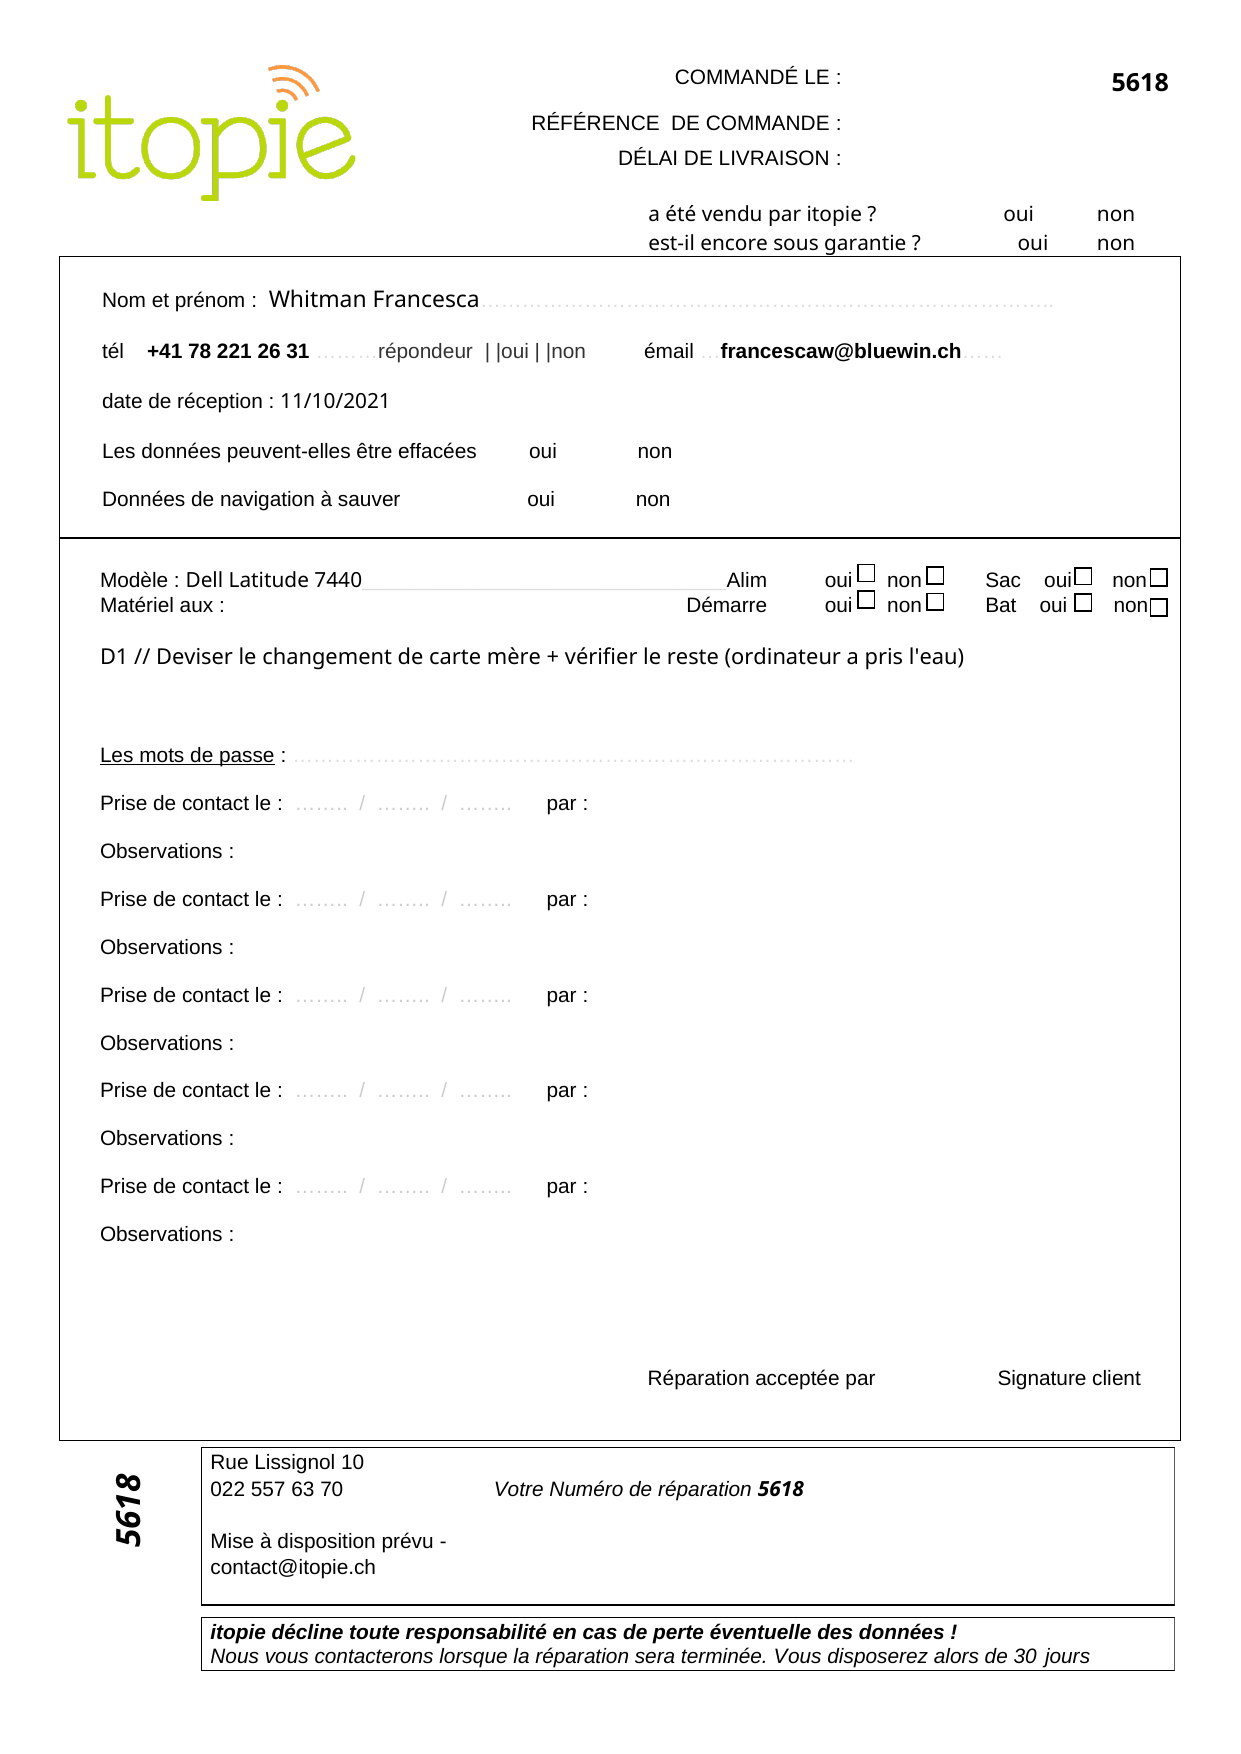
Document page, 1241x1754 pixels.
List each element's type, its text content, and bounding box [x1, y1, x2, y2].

text Observations : [60, 1219, 1180, 1246]
text Matériel aux : Démarre oui non Bat oui non [60, 590, 1180, 617]
table_cell DÉLAI DE LIVRAISON : [490, 140, 847, 175]
text Prise de contact le : …….. / …….. / …….. par : [60, 788, 1180, 815]
text Données de navigation à sauver oui non [60, 484, 1180, 511]
text Observations : [60, 931, 1180, 958]
text Les données peuvent-elles être effacées oui non [60, 436, 1180, 463]
table_cell RÉFÉRENCE DE COMMANDE : [490, 105, 847, 140]
text Les mots de passe : ……………………………………………………………………… [60, 740, 1180, 767]
text date de réception : 11/10/2021 [60, 383, 1180, 415]
text Modèle : Dell Latitude 7440 Alim oui non Sac oui non [60, 562, 856, 590]
text Prise de contact le : …….. / …….. / …….. par : [60, 979, 1180, 1006]
text Réparation acceptée par Signature client [60, 1363, 1180, 1390]
text Observations : [60, 836, 1180, 863]
picture [67, 65, 356, 201]
text D1 // Deviser le changement de carte mère + vérifier le reste (ordinateur a pris l'eau) [60, 638, 1180, 671]
text tél +41 78 221 26 31 ………répondeur | |oui | |non émail …francescaw@bluewin.ch…… [60, 335, 1180, 362]
text Observations : [60, 1123, 1180, 1150]
table_header Rue Lissignol 10 022 557 63 70 Votre Numéro de réparation 5618 Mise à disposition prévu - contact@itopie.ch [195, 1441, 1180, 1611]
text Nom et prénom : Whitman Francesca……………………………………………………………………….. [60, 280, 1180, 314]
table_header COMMANDÉ LE : [490, 59, 847, 104]
text Prise de contact le : …….. / …….. / …….. par : [60, 1075, 1180, 1102]
table_cell itopie décline toute responsabilité en cas de perte éventuelle des données ! Nous vous contacterons lorsque la réparation sera terminée. Vous disposerez alors de 30 jours [195, 1611, 1180, 1677]
table_cell [847, 140, 1180, 175]
text Prise de contact le : …….. / …….. / …….. par : [60, 883, 1180, 911]
text est-il encore sous garantie ? oui non [59, 228, 1181, 256]
text Modèle : Dell Latitude 7440 Alim oui non Sac oui non [948, 562, 1180, 590]
text Observations : [60, 1027, 1180, 1054]
text Modèle : Dell Latitude 7440 Alim oui non Sac oui non [879, 562, 925, 590]
text Prise de contact le : …….. / …….. / …….. par : [60, 1171, 1180, 1198]
table_header 5618 [847, 59, 1180, 104]
table_cell [847, 105, 1180, 140]
table_header 5618 [59, 1441, 195, 1677]
text a été vendu par itopie ? oui non [59, 199, 1181, 228]
